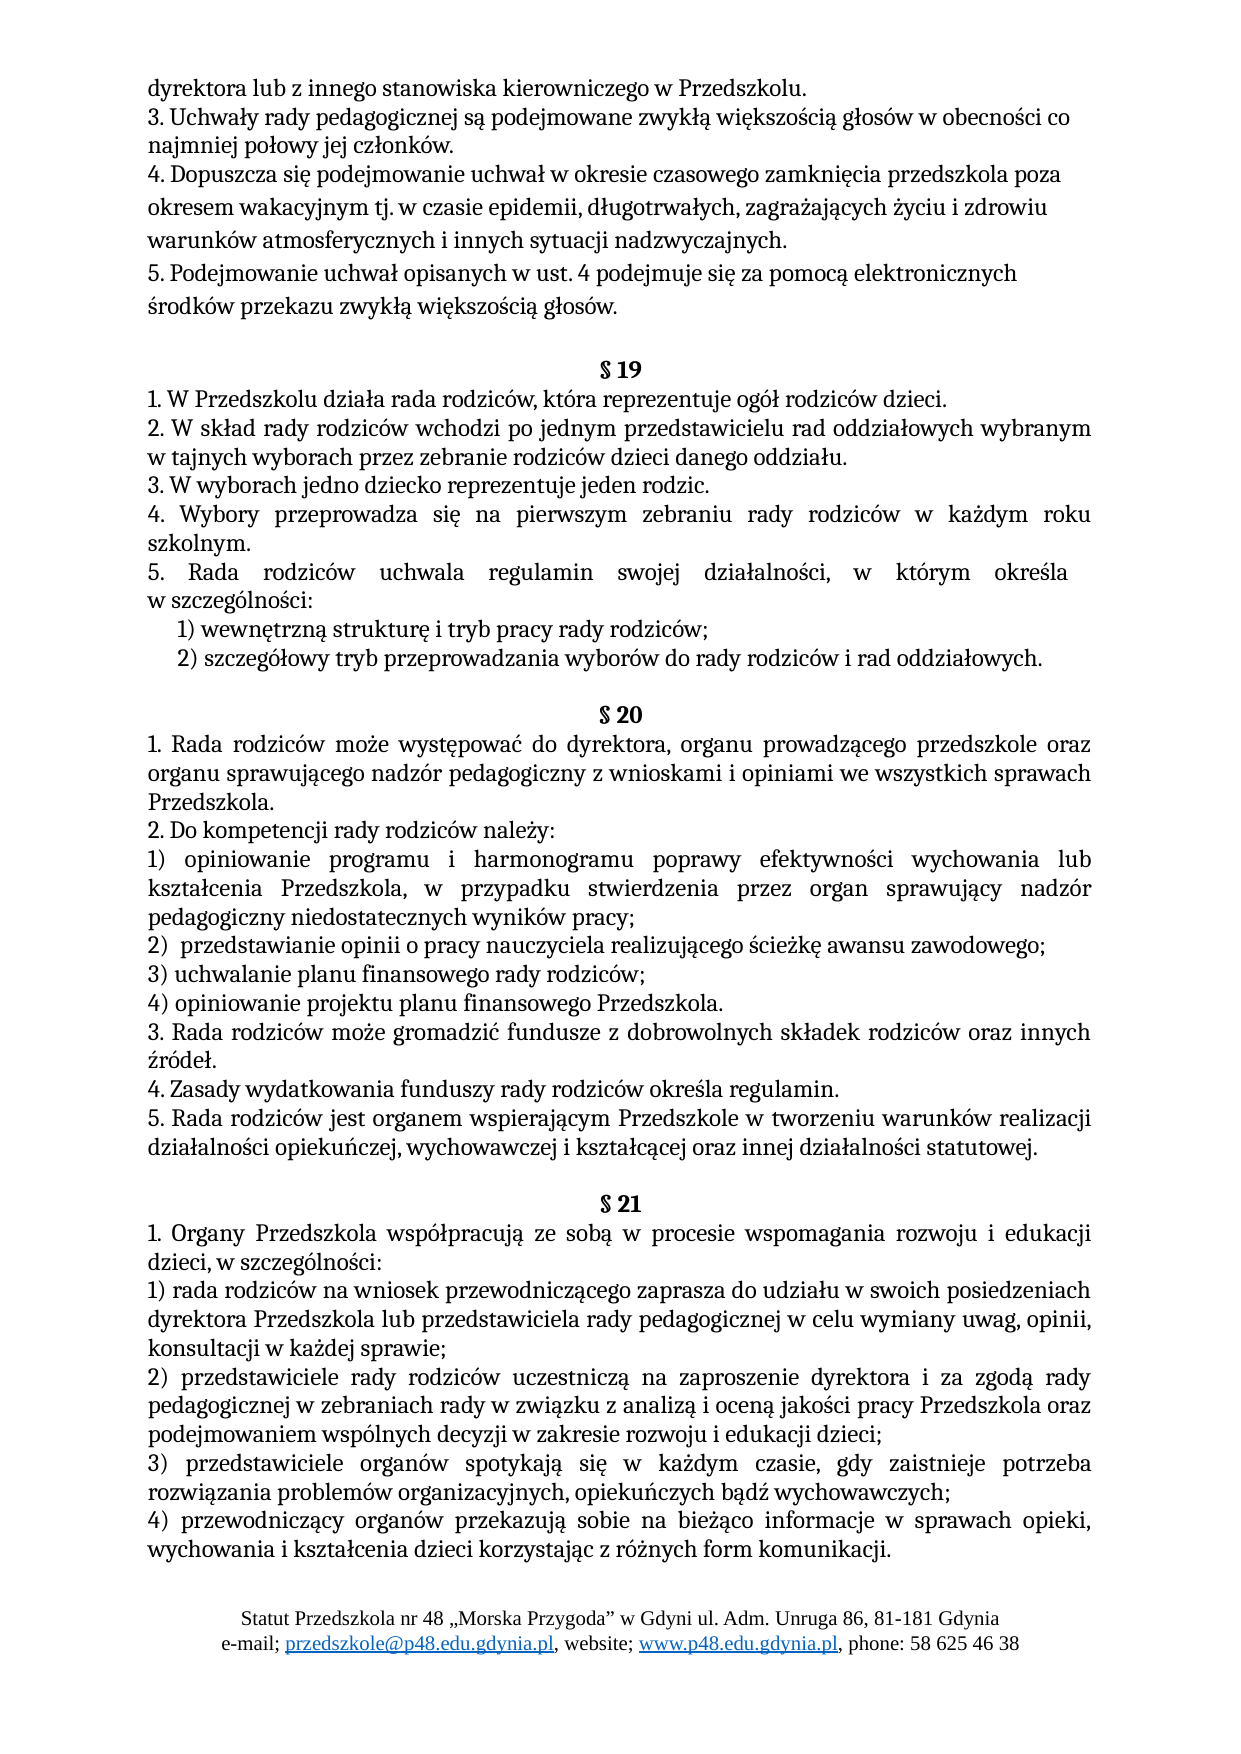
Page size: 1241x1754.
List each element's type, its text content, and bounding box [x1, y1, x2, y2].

text 1. Organy Przedszkola współpracują ze sobą w procesie wspomagania rozwoju i edukacji dzieci, w szczególności: [148, 1219, 1093, 1276]
text 4) opiniowanie projektu planu finansowego Przedszkola. [148, 989, 1093, 1017]
text § 19 [148, 356, 1093, 385]
text 4. Dopuszcza się podejmowanie uchwał w okresie czasowego zamknięcia przedszkola poza okresem wakacyjnym tj. w czasie epidemii, długotrwałych, zagrażających życiu i zdrowiu warunków atmosferycznych i innych sytuacji nadzwyczajnych. [148, 160, 1093, 255]
text 2. W skład rady rodziców wchodzi po jednym przedstawicielu rad oddziałowych wybranym w tajnych wyborach przez zebranie rodziców dzieci danego oddziału. [148, 414, 1093, 471]
text 2) przedstawiciele rady rodziców uczestniczą na zaproszenie dyrektora i za zgodą rady pedagogicznej w zebraniach rady w związku z analizą i oceną jakości pracy Przedszkola oraz podejmowaniem wspólnych decyzji w zakresie rozwoju i edukacji dzieci; [148, 1362, 1093, 1449]
text 3) przedstawiciele organów spotykają się w każdym czasie, gdy zaistnieje potrzeba rozwiązania problemów organizacyjnych, opiekuńczych bądź wychowawczych; [148, 1449, 1093, 1506]
text 1) opiniowanie programu i harmonogramu poprawy efektywności wychowania lub kształcenia Przedszkola, w przypadku stwierdzenia przez organ sprawujący nadzór pedagogiczny niedostatecznych wyników pracy; [148, 845, 1093, 931]
text 3. W wyborach jedno dziecko reprezentuje jeden rodzic. [148, 471, 1093, 500]
text 4. Zasady wydatkowania funduszy rady rodziców określa regulamin. [148, 1075, 1093, 1104]
text 2. Do kompetencji rady rodziców należy: [148, 816, 1093, 845]
text 5. Podejmowanie uchwał opisanych w ust. 4 podejmuje się za pomocą elektronicznych środków przekazu zwykłą większością głosów. [148, 259, 1093, 321]
text 4) przewodniczący organów przekazują sobie na bieżąco informacje w sprawach opieki, wychowania i kształcenia dzieci korzystając z różnych form komunikacji. [148, 1506, 1093, 1564]
text 1. Rada rodziców może występować do dyrektora, organu prowadzącego przedszkole oraz organu sprawującego nadzór pedagogiczny z wnioskami i opiniami we wszystkich sprawach Przedszkola. [148, 730, 1093, 816]
text § 21 [148, 1190, 1093, 1219]
text 3. Uchwały rady pedagogicznej są podejmowane zwykłą większością głosów w obecności co najmniej połowy jej członków. [148, 102, 1093, 160]
text 1. W Przedszkolu działa rada rodziców, która reprezentuje ogół rodziców dzieci. [148, 385, 1093, 414]
text 3. Rada rodziców może gromadzić fundusze z dobrowolnych składek rodziców oraz innych źródeł. [148, 1017, 1093, 1075]
text 2) szczegółowy tryb przeprowadzania wyborów do rady rodziców i rad oddziałowych. [148, 644, 1093, 672]
text 1) wewnętrzną strukturę i tryb pracy rady rodziców; [148, 615, 1093, 644]
text 5. Rada rodziców uchwala regulamin swojej działalności, w którym określa w szczególności: [148, 557, 1093, 615]
text 2) przedstawianie opinii o pracy nauczyciela realizującego ścieżkę awansu zawodowego; [148, 931, 1093, 960]
text dyrektora lub z innego stanowiska kierowniczego w Przedszkolu. [148, 74, 1093, 102]
text 5. Rada rodziców jest organem wspierającym Przedszkole w tworzeniu warunków realizacji działalności opiekuńczej, wychowawczej i kształcącej oraz innej działalności statutowej. [148, 1104, 1093, 1161]
text § 20 [148, 701, 1093, 730]
text 3) uchwalanie planu finansowego rady rodziców; [148, 960, 1093, 989]
text 1) rada rodziców na wniosek przewodniczącego zaprasza do udziału w swoich posiedzeniach dyrektora Przedszkola lub przedstawiciela rady pedagogicznej w celu wymiany uwag, opinii, konsultacji w każdej sprawie; [148, 1276, 1093, 1362]
text 4. Wybory przeprowadza się na pierwszym zebraniu rady rodziców w każdym roku szkolnym. [148, 500, 1093, 557]
